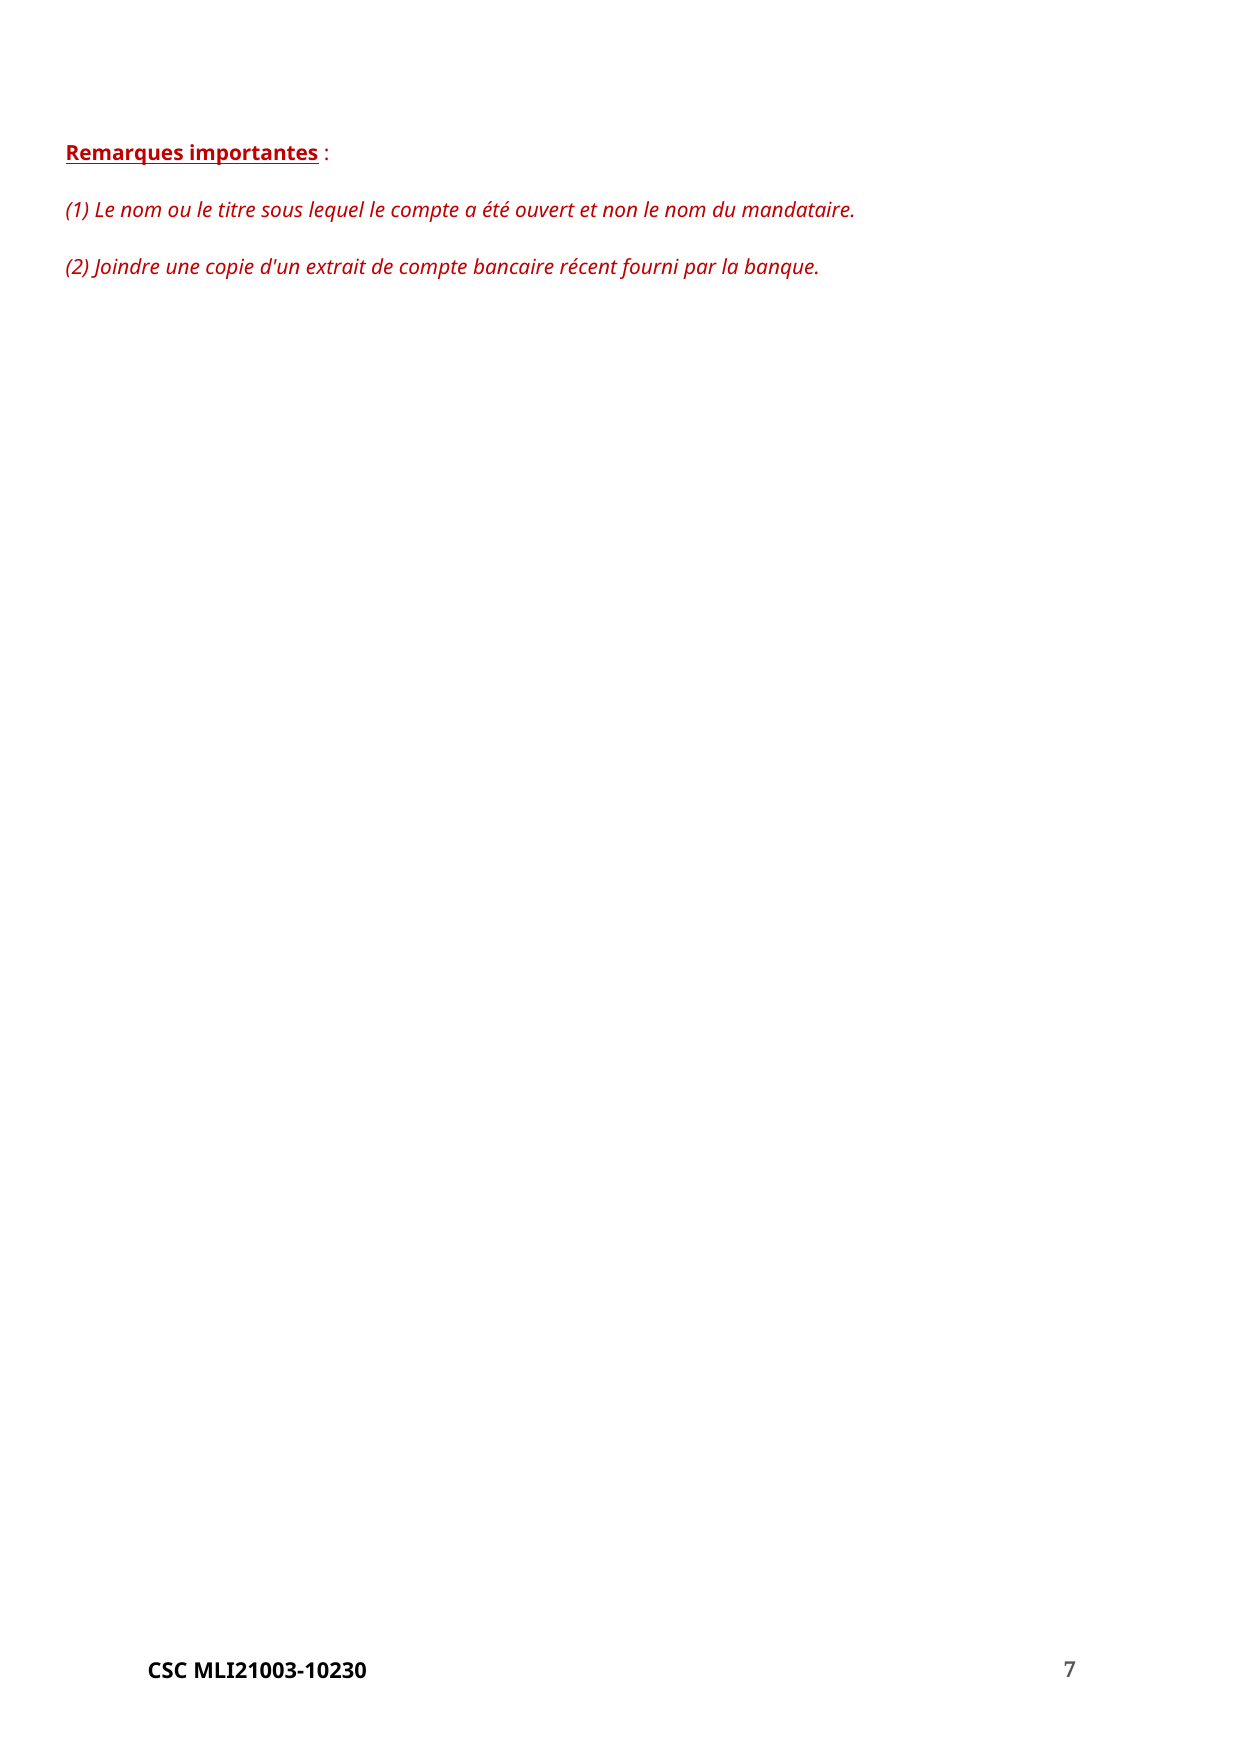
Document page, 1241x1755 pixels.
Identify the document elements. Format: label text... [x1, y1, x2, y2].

table_cell [718, 138, 901, 195]
table_cell [1158, 252, 1186, 347]
table_cell [1158, 195, 1186, 252]
table_cell [901, 138, 1158, 195]
table_cell [1158, 138, 1186, 195]
table_cell [434, 138, 689, 195]
table_cell (2) Joindre une copie d'un extrait de compte bancaire récent fourni par la banque. [54, 252, 1158, 347]
table_cell (1) Le nom ou le titre sous lequel le compte a été ouvert et non le nom du mandataire. [54, 195, 1158, 252]
table_cell Remarques importantes : [54, 138, 434, 195]
table_cell [690, 138, 718, 195]
